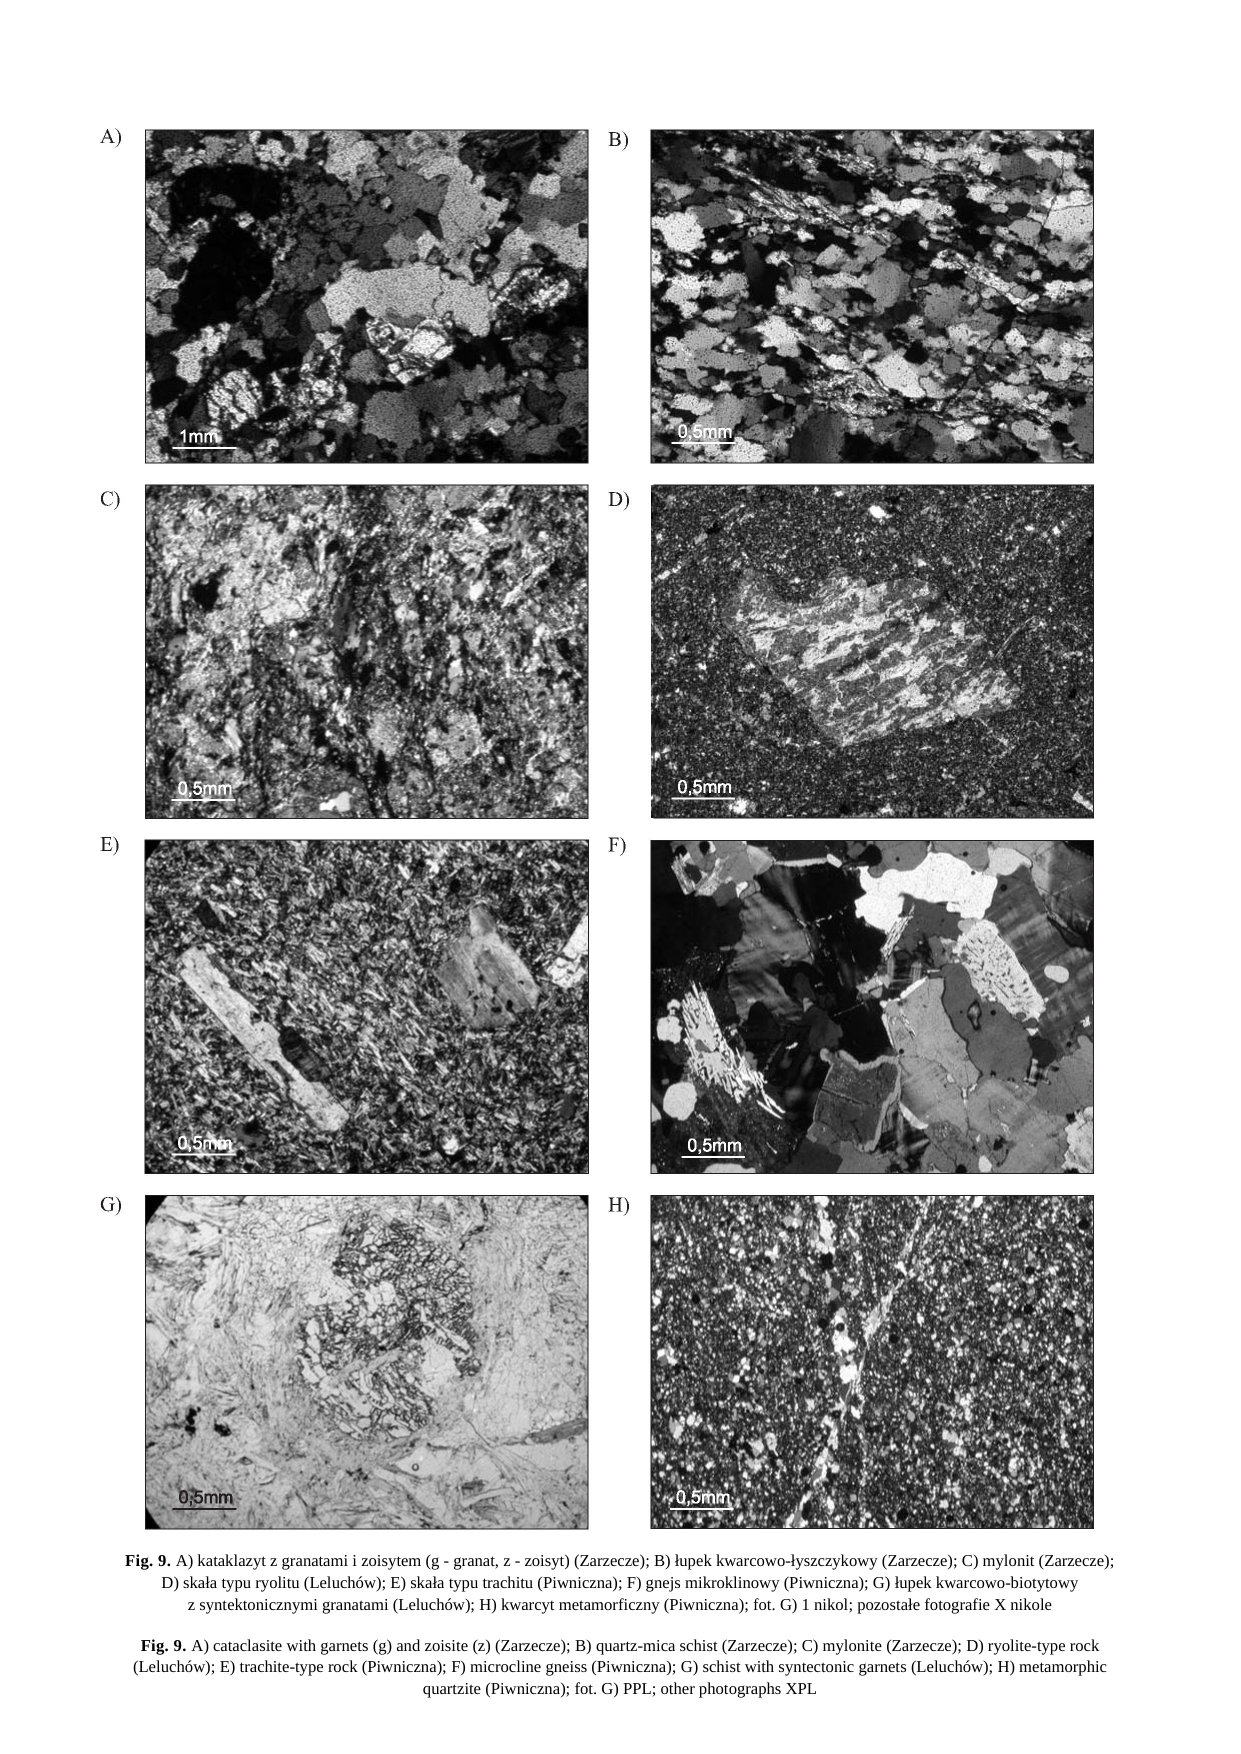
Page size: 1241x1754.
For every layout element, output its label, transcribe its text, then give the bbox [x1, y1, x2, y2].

text quartzite (Piwniczna); fot. G) PPL; other photographs XPL [59, 1677, 1181, 1698]
text Fig. 9. A) kataklazyt z granatami i zoisytem (g - granat, z - zoisyt) (Zarzecze); B) łupek kwarcowo-łyszczykowy (Zarzecze); C) mylonit (Zarzecze); D) skała typu ryolitu (Leluchów); E) skała typu trachitu (Piwniczna); F) gnejs mikroklinowy (Piwniczna); G) łupek kwarcowo-biotytowy z syntektonicznymi granatami (Leluchów); H) kwarcyt metamorficzny (Piwniczna); fot. G) 1 nikol; pozostałe fotografie X nikole [59, 1549, 1181, 1615]
text Fig. 9. A) cataclasite with garnets (g) and zoisite (z) (Zarzecze); B) quartz-mica schist (Zarzecze); C) mylonite (Zarzecze); D) ryolite-type rock (Leluchów); E) trachite-type rock (Piwniczna); F) microcline gneiss (Piwniczna); G) schist with syntectonic garnets (Leluchów); H) metamorphic [59, 1634, 1181, 1677]
picture [100, 128, 1094, 1542]
